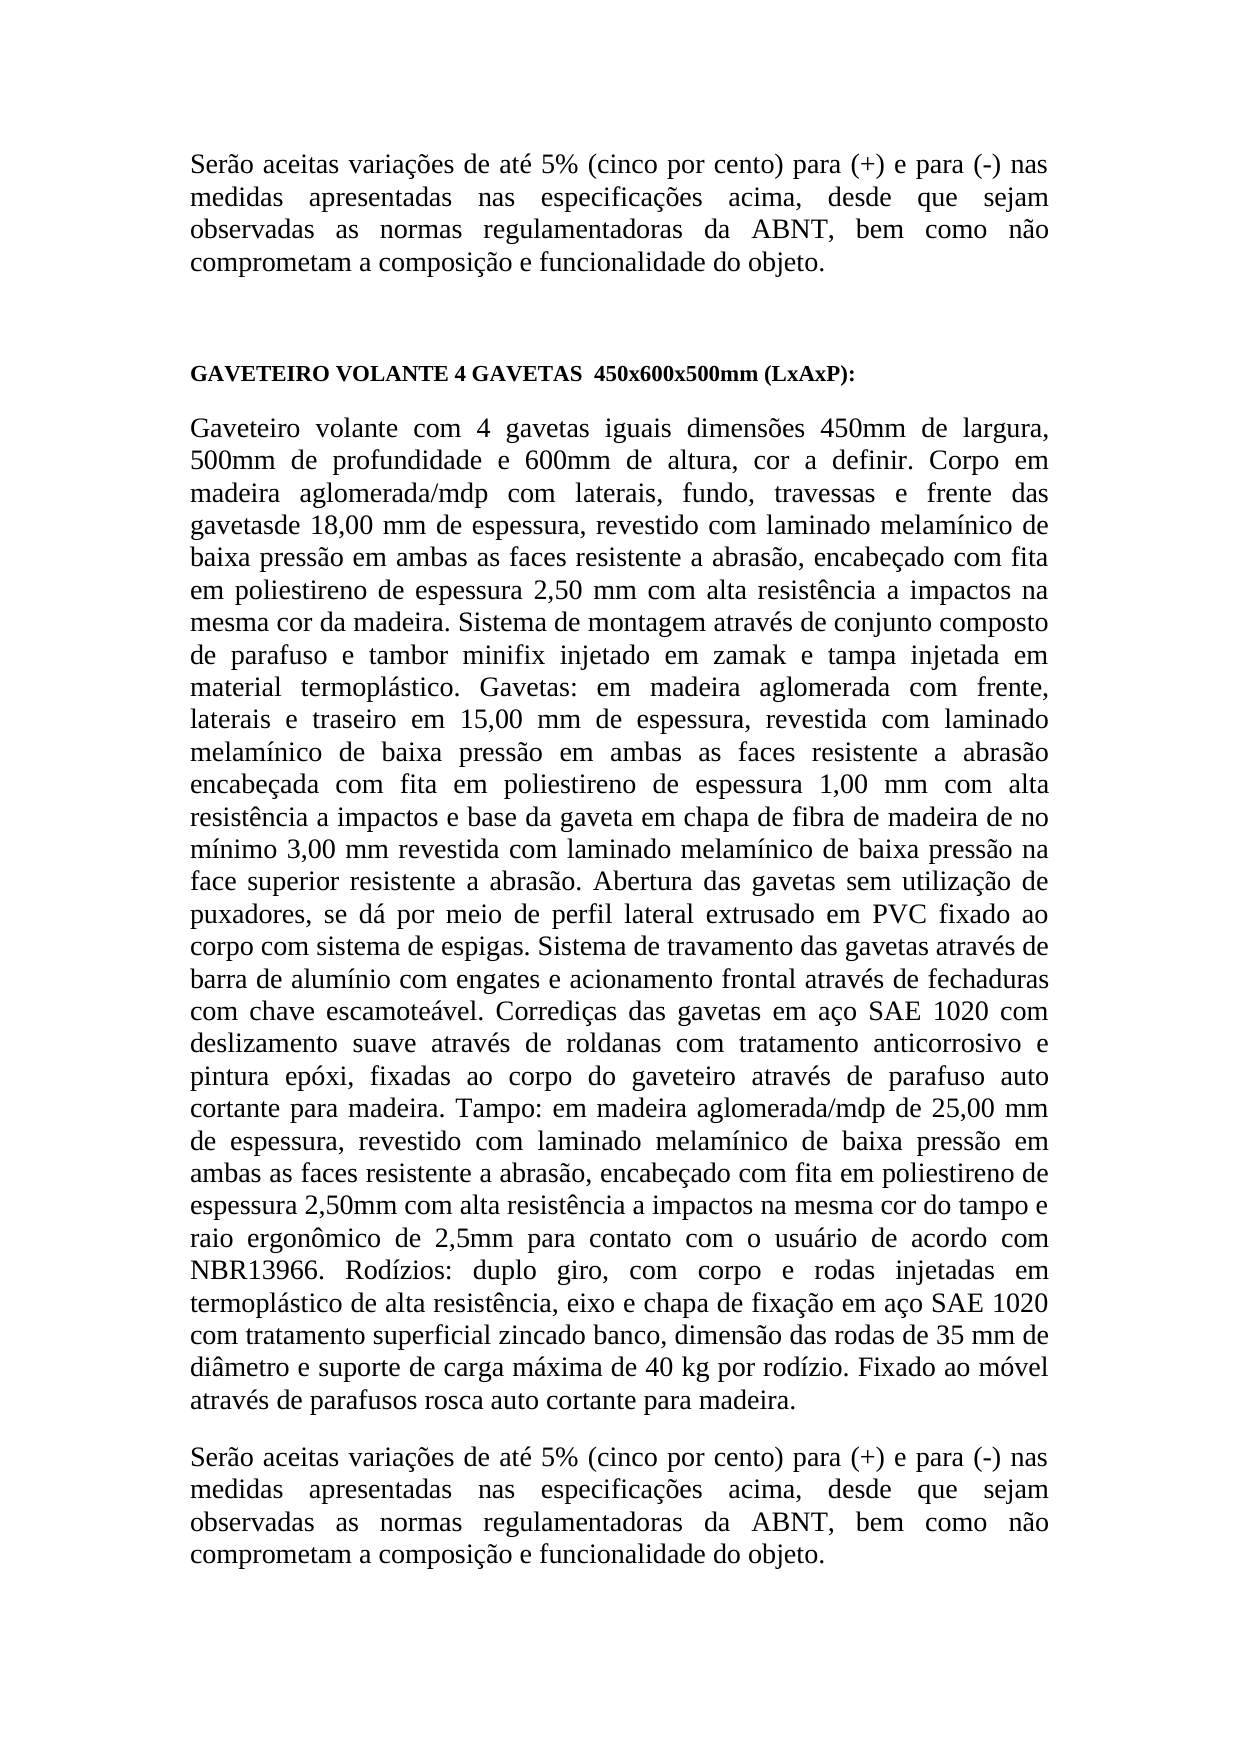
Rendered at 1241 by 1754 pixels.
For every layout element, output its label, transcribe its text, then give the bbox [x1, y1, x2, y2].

text Serão aceitas variações de até 5% (cinco por cento) para (+) e para (-) nas medidas apresentadas nas especificações acima, desde que sejam observadas as normas regulamentadoras da ABNT, bem como não comprometam a composição e funcionalidade do objeto. [190, 148, 1051, 277]
text Gaveteiro volante com 4 gavetas iguais dimensões 450mm de largura, 500mm de profundidade e 600mm de altura, cor a definir. Corpo em madeira aglomerada/mdp com laterais, fundo, travessas e frente das gavetasde 18,00 mm de espessura, revestido com laminado melamínico de baixa pressão em ambas as faces resistente a abrasão, encabeçado com fita em poliestireno de espessura 2,50 mm com alta resistência a impactos na mesma cor da madeira. Sistema de montagem através de conjunto composto de parafuso e tambor minifix injetado em zamak e tampa injetada em material termoplástico. Gavetas: em madeira aglomerada com frente, laterais e traseiro em 15,00 mm de espessura, revestida com laminado melamínico de baixa pressão em ambas as faces resistente a abrasão encabeçada com fita em poliestireno de espessura 1,00 mm com alta resistência a impactos e base da gaveta em chapa de fibra de madeira de no mínimo 3,00 mm revestida com laminado melamínico de baixa pressão na face superior resistente a abrasão. Abertura das gavetas sem utilização de puxadores, se dá por meio de perfil lateral extrusado em PVC fixado ao corpo com sistema de espigas. Sistema de travamento das gavetas através de barra de alumínio com engates e acionamento frontal através de fechaduras com chave escamoteável. Corrediças das gavetas em aço SAE 1020 com deslizamento suave através de roldanas com tratamento anticorrosivo e pintura epóxi, fixadas ao corpo do gaveteiro através de parafuso auto cortante para madeira. Tampo: em madeira aglomerada/mdp de 25,00 mm de espessura, revestido com laminado melamínico de baixa pressão em ambas as faces resistente a abrasão, encabeçado com fita em poliestireno de espessura 2,50mm com alta resistência a impactos na mesma cor do tampo e raio ergonômico de 2,5mm para contato com o usuário de acordo com NBR13966. Rodízios: duplo giro, com corpo e rodas injetadas em termoplástico de alta resistência, eixo e chapa de fixação em aço SAE 1020 com tratamento superficial zincado banco, dimensão das rodas de 35 mm de diâmetro e suporte de carga máxima de 40 kg por rodízio. Fixado ao móvel através de parafusos rosca auto cortante para madeira. [190, 411, 1051, 1415]
text GAVETEIRO VOLANTE 4 GAVETAS 450x600x500mm (LxAxP): [190, 359, 1051, 386]
text Serão aceitas variações de até 5% (cinco por cento) para (+) e para (-) nas medidas apresentadas nas especificações acima, desde que sejam observadas as normas regulamentadoras da ABNT, bem como não comprometam a composição e funcionalidade do objeto. [190, 1440, 1051, 1570]
